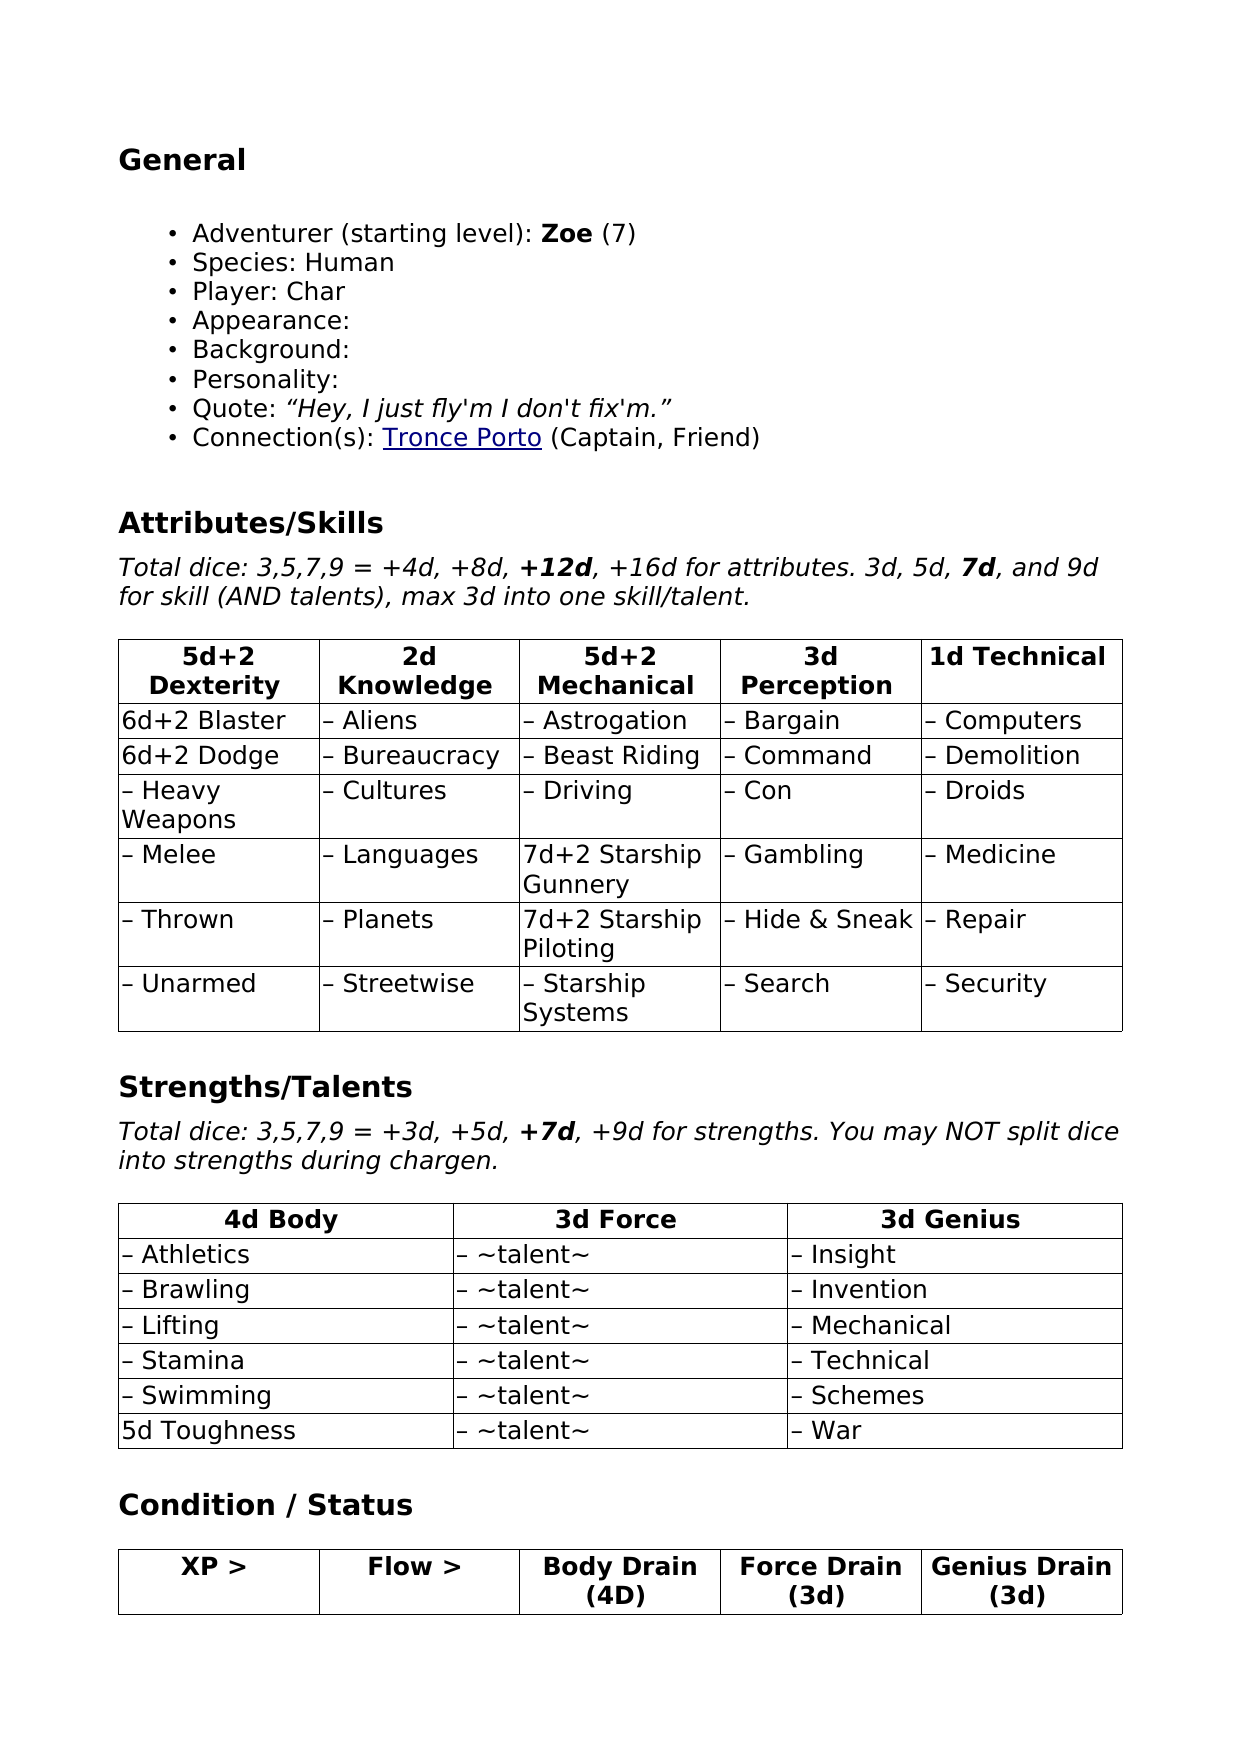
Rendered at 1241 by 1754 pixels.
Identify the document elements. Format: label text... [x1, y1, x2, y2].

table_header 1d Technical [922, 640, 1122, 703]
table_header Flow > [320, 1550, 519, 1614]
list Appearance: [177, 307, 1122, 336]
subtitle Attributes/Skills [118, 507, 1122, 541]
table_cell – Swimming [119, 1379, 453, 1413]
list Personality: [177, 365, 1122, 394]
table_header 4d Body [119, 1204, 453, 1238]
table_cell – ~talent~ [454, 1309, 787, 1343]
list Species: Human [177, 248, 1122, 277]
text Total dice: 3,5,7,9 = +3d, +5d, +7d, +9d for strengths. You may NOT split dice into strengths during chargen. [118, 1117, 1122, 1175]
table_cell 7d+2 Starship Gunnery [520, 839, 720, 902]
table_cell – Security [922, 967, 1122, 1031]
table_cell – Stamina [119, 1344, 453, 1378]
table_cell – Brawling [119, 1274, 453, 1308]
subtitle Condition / Status [118, 1488, 1122, 1522]
table_cell – Computers [922, 704, 1122, 738]
table_cell – Gambling [721, 839, 921, 902]
table_header Body Drain (4D) [520, 1550, 720, 1614]
subtitle General [118, 143, 1122, 177]
table_header 3d Perception [721, 640, 921, 703]
table_cell 6d+2 Blaster [119, 704, 319, 738]
table_cell – Streetwise [320, 967, 519, 1031]
table_header 5d+2 Dexterity [119, 640, 319, 703]
list Connection(s): Tronce Porto (Captain, Friend) [177, 423, 1122, 452]
table_cell – Cultures [320, 775, 519, 838]
table_cell – Heavy Weapons [119, 775, 319, 838]
table_cell 7d+2 Starship Piloting [520, 903, 720, 966]
table_header Genius Drain (3d) [922, 1550, 1122, 1614]
table_cell – Insight [788, 1239, 1122, 1273]
table_cell – Repair [922, 903, 1122, 966]
table_cell – Invention [788, 1274, 1122, 1308]
table_cell – Unarmed [119, 967, 319, 1031]
table_cell – ~talent~ [454, 1239, 787, 1273]
table_cell – ~talent~ [454, 1379, 787, 1413]
list Player: Char [177, 277, 1122, 307]
table_cell – Driving [520, 775, 720, 838]
table_header 5d+2 Mechanical [520, 640, 720, 703]
list Quote: “Hey, I just fly'm I don't fix'm.” [177, 394, 1122, 423]
table_cell – Schemes [788, 1379, 1122, 1413]
table_cell – Mechanical [788, 1309, 1122, 1343]
table_cell – Aliens [320, 704, 519, 738]
table_cell – Beast Riding [520, 739, 720, 773]
table_cell – Languages [320, 839, 519, 902]
table_cell – Technical [788, 1344, 1122, 1378]
table_cell – Starship Systems [520, 967, 720, 1031]
table_cell – ~talent~ [454, 1274, 787, 1308]
table_cell – Thrown [119, 903, 319, 966]
table_cell – Hide & Sneak [721, 903, 921, 966]
text Total dice: 3,5,7,9 = +4d, +8d, +12d, +16d for attributes. 3d, 5d, 7d, and 9d for skill (AND talents), max 3d into one skill/talent. [118, 553, 1122, 612]
table_cell – Command [721, 739, 921, 773]
table_cell – Astrogation [520, 704, 720, 738]
table_cell – ~talent~ [454, 1414, 787, 1448]
table_header XP > [119, 1550, 319, 1614]
table_cell – Melee [119, 839, 319, 902]
table_cell 5d Toughness [119, 1414, 453, 1448]
table_cell – Athletics [119, 1239, 453, 1273]
table_cell – ~talent~ [454, 1344, 787, 1378]
table_cell – Bureaucracy [320, 739, 519, 773]
table_cell – Droids [922, 775, 1122, 838]
table_cell – War [788, 1414, 1122, 1448]
table_header 3d Genius [788, 1204, 1122, 1238]
table_header 2d Knowledge [320, 640, 519, 703]
table_header Force Drain (3d) [721, 1550, 921, 1614]
list Background: [177, 336, 1122, 365]
table_cell – Con [721, 775, 921, 838]
table_cell – Planets [320, 903, 519, 966]
table_header 3d Force [454, 1204, 787, 1238]
list Adventurer (starting level): Zoe (7) [177, 219, 1122, 248]
table_cell – Lifting [119, 1309, 453, 1343]
table_cell – Search [721, 967, 921, 1031]
table_cell 6d+2 Dodge [119, 739, 319, 773]
table_cell – Demolition [922, 739, 1122, 773]
table_cell – Bargain [721, 704, 921, 738]
table_cell – Medicine [922, 839, 1122, 902]
subtitle Strengths/Talents [118, 1070, 1122, 1104]
